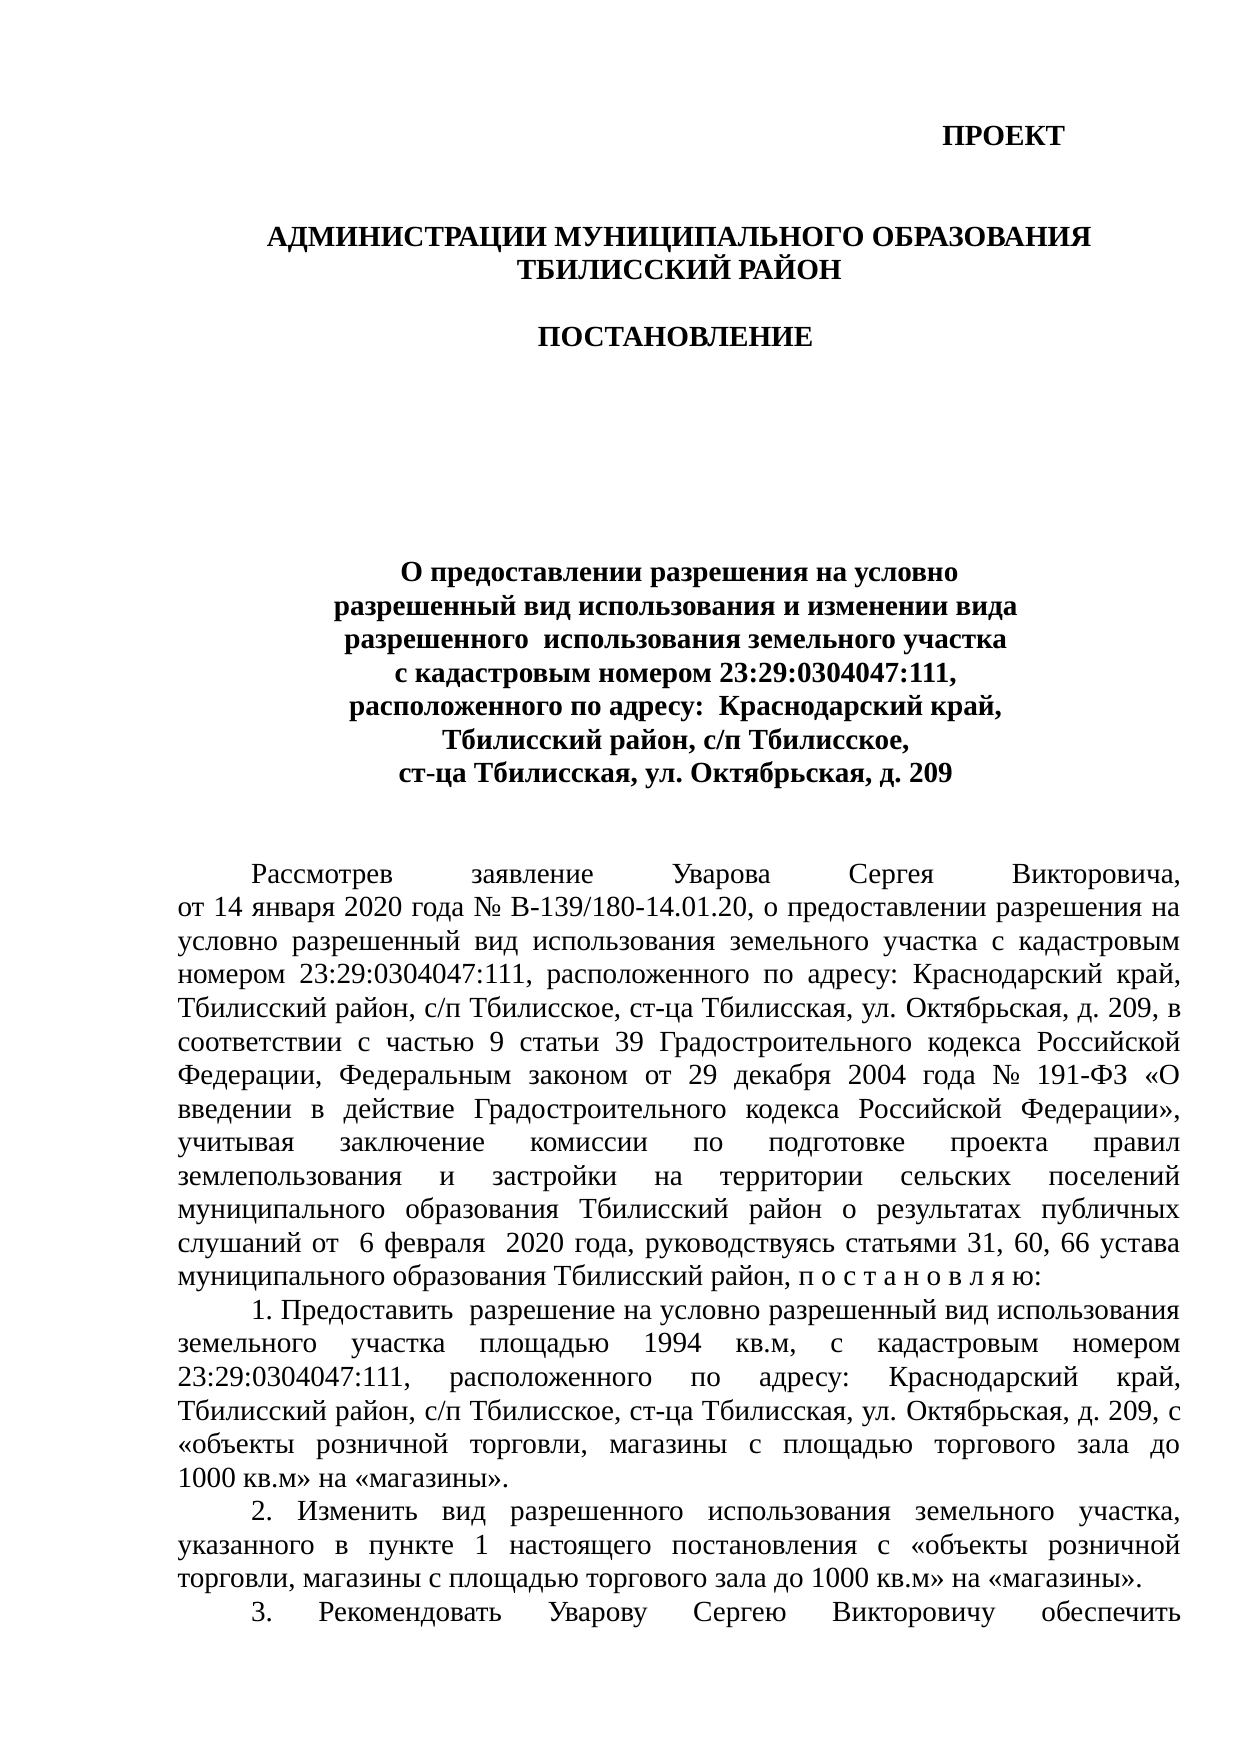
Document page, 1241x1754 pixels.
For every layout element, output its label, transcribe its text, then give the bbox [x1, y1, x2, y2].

text ПОСТАНОВЛЕНИЕ [177, 319, 1181, 353]
text 1. Предоставить разрешение на условно разрешенный вид использования земельного участка площадью 1994 кв.м, с кадастровым номером 23:29:0304047:111, расположенного по адресу: Краснодарский край, Тбилисский район, с/п Тбилисское, ст-ца Тбилисская, ул. Октябрьская, д. 209, с «объекты розничной торговли, магазины с площадью торгового зала до 1000 кв.м» на «магазины». [177, 1292, 1181, 1493]
text 2. Изменить вид разрешенного использования земельного участка, указанного в пункте 1 настоящего постановления с «объекты розничной торговли, магазины с площадью торгового зала до 1000 кв.м» на «магазины». [177, 1493, 1181, 1594]
text Рассмотрев заявление Уварова Сергея Викторовича, от 14 января 2020 года № В-139/180-14.01.20, о предоставлении разрешения на условно разрешенный вид использования земельного участка с кадастровым номером 23:29:0304047:111, расположенного по адресу: Краснодарский край, Тбилисский район, с/п Тбилисское, ст-ца Тбилисская, ул. Октябрьская, д. 209, в соответствии с частью 9 статьи 39 Градостроительного кодекса Российской Федерации, Федеральным законом от 29 декабря 2004 года № 191-ФЗ «О введении в действие Градостроительного кодекса Российской Федерации», учитывая заключение комиссии по подготовке проекта правил землепользования и застройки на территории сельских поселений муниципального образования Тбилисский район о результатах публичных слушаний от 6 февраля 2020 года, руководствуясь статьями 31, 60, 66 устава муниципального образования Тбилисский район, п о с т а н о в л я ю: [177, 856, 1181, 1292]
text ПРОЕКТ [177, 118, 1181, 152]
text разрешенного использования земельного участка [177, 621, 1181, 655]
text ст-ца Тбилисская, ул. Октябрьская, д. 209 [177, 755, 1181, 789]
text 3. Рекомендовать Уварову Сергею Викторовичу обеспечить [177, 1594, 1181, 1627]
text с кадастровым номером 23:29:0304047:111, [177, 655, 1181, 688]
text АДМИНИСТРАЦИИ МУНИЦИПАЛЬНОГО ОБРАЗОВАНИЯ ТБИЛИССКИЙ РАЙОН [177, 219, 1181, 286]
text разрешенный вид использования и изменении вида [177, 588, 1181, 621]
text О предоставлении разрешения на условно [177, 554, 1181, 588]
text Тбилисский район, с/п Тбилисское, [177, 722, 1181, 755]
text расположенного по адресу: Краснодарский край, [177, 688, 1181, 722]
